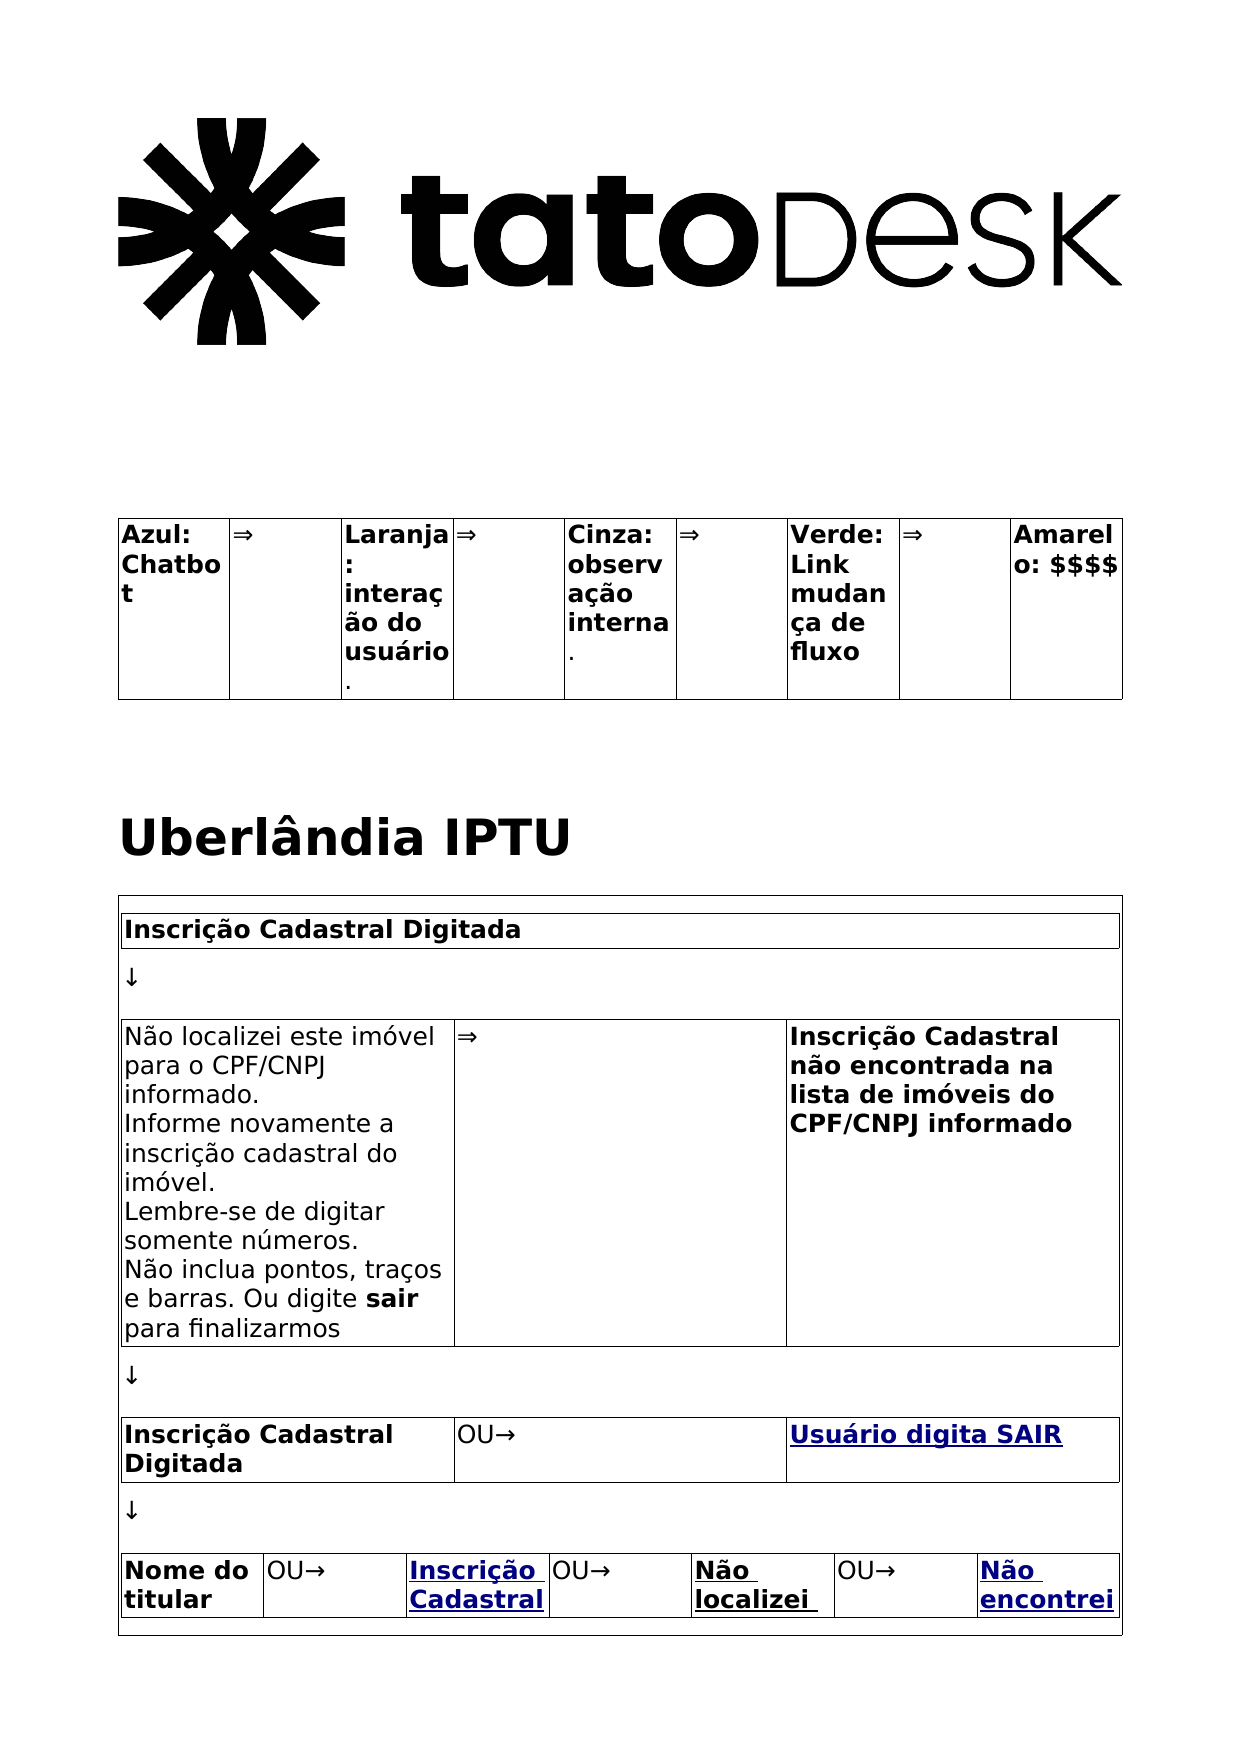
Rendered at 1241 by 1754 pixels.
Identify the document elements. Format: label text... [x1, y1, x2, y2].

subtitle Uberlândia IPTU [118, 809, 1122, 868]
table_header ↓ ↓ ↓ [119, 896, 1122, 1635]
table_header Inscrição Cadastral Digitada [122, 914, 1119, 948]
table_header ⇒ [230, 519, 341, 699]
table_header Azul: Chatbot [119, 519, 229, 699]
table_header Inscrição Cadastral não encontrada na lista de imóveis do CPF/CNPJ informado [787, 1020, 1119, 1346]
table_header OU→ [455, 1418, 786, 1482]
table_header Amarelo: $$$$ [1011, 519, 1122, 699]
table_header Não encontrei [978, 1554, 1119, 1617]
table_header OU→ [264, 1554, 406, 1617]
picture [118, 118, 1123, 345]
table_header Inscrição Cadastral Digitada [122, 1418, 454, 1482]
table_header Inscrição Cadastral [407, 1554, 549, 1617]
table_header Cinza: observação interna. [565, 519, 676, 699]
table_header ⇒ [454, 519, 564, 699]
table_header Usuário digita SAIR [787, 1418, 1119, 1482]
table_header ⇒ [455, 1020, 786, 1346]
table_header Nome do titular [122, 1554, 263, 1617]
table_header ⇒ [900, 519, 1010, 699]
table_header OU→ [835, 1554, 977, 1617]
table_header Não localizei este imóvel para o CPF/CNPJ informado. Informe novamente a inscrição cadastral do imóvel. Lembre-se de digitar somente números. Não inclua pontos, traços e barras. Ou digite sair para finalizarmos [122, 1020, 454, 1346]
table_header OU→ [550, 1554, 691, 1617]
table_header Laranja: interação do usuário. [342, 519, 453, 699]
table_header Não localizei [692, 1554, 834, 1617]
table_header Verde: Link mudança de fluxo [788, 519, 899, 699]
table_header ⇒ [677, 519, 787, 699]
